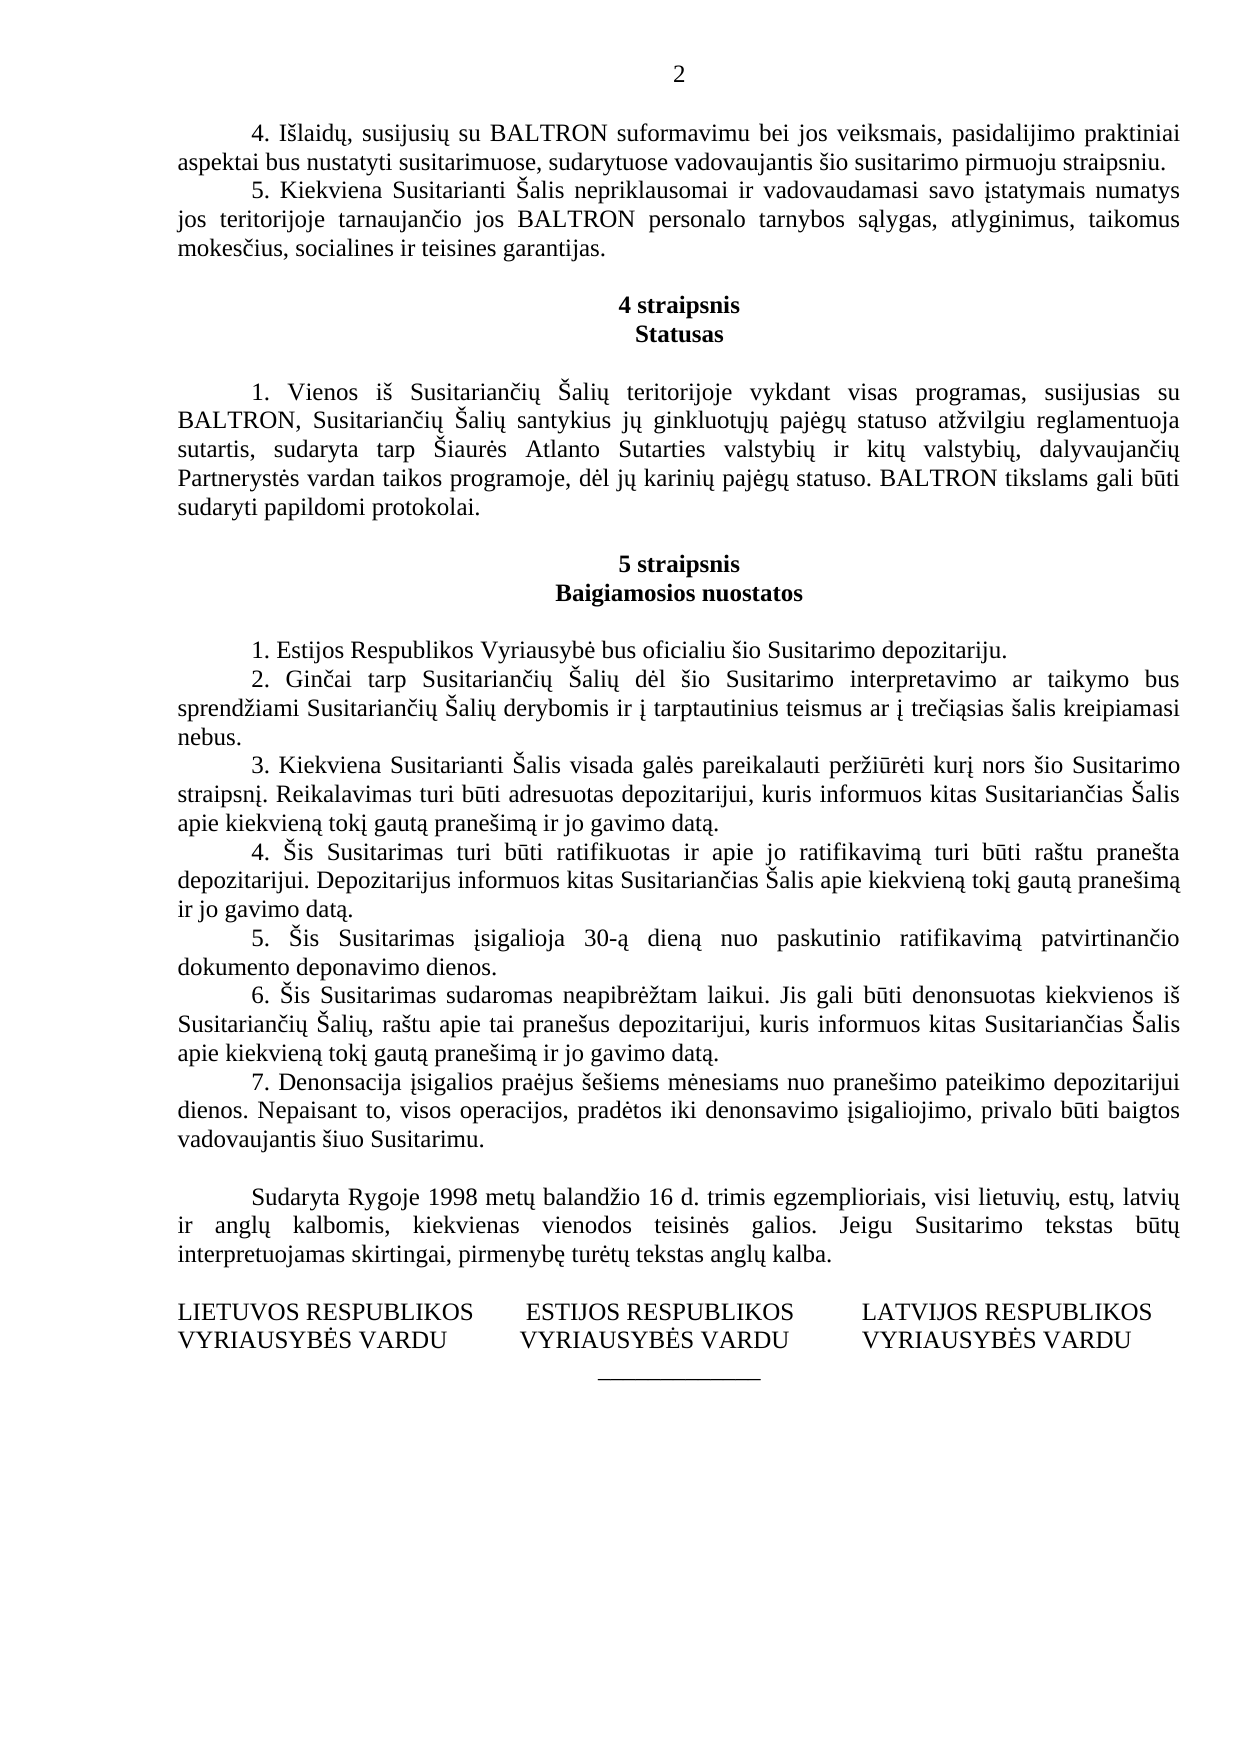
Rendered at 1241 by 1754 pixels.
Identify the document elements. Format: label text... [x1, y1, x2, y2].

text Statusas [177, 319, 1181, 348]
table_cell VYRIAUSYBĖS VARDU [508, 1326, 850, 1354]
table_header ESTIJOS RESPUBLIKOS [508, 1297, 850, 1326]
text 5 straipsnis [177, 549, 1181, 578]
text 5. Kiekviena Susitarianti Šalis nepriklausomai ir vadovaudamasi savo įstatymais numatys jos teritorijoje tarnaujančio jos BALTRON personalo tarnybos sąlygas, atlyginimus, taikomus mokesčius, socialines ir teisines garantijas. [177, 176, 1181, 262]
text Sudaryta Rygoje 1998 metų balandžio 16 d. trimis egzemplioriais, visi lietuvių, estų, latvių ir anglų kalbomis, kiekvienas vienodos teisinės galios. Jeigu Susitarimo tekstas būtų interpretuojamas skirtingai, pirmenybę turėtų tekstas anglų kalba. [177, 1182, 1181, 1268]
text 5. Šis Susitarimas įsigalioja 30-ą dieną nuo paskutinio ratifikavimą patvirtinančio dokumento deponavimo dienos. [177, 923, 1181, 981]
text 3. Kiekviena Susitarianti Šalis visada galės pareikalauti peržiūrėti kurį nors šio Susitarimo straipsnį. Reikalavimas turi būti adresuotas depozitarijui, kuris informuos kitas Susitariančias Šalis apie kiekvieną tokį gautą pranešimą ir jo gavimo datą. [177, 751, 1181, 837]
text _____________ [177, 1354, 1181, 1383]
text 7. Denonsacija įsigalios praėjus šešiems mėnesiams nuo pranešimo pateikimo depozitarijui dienos. Nepaisant to, visos operacijos, pradėtos iki denonsavimo įsigaliojimo, privalo būti baigtos vadovaujantis šiuo Susitarimu. [177, 1067, 1181, 1153]
text Baigiamosios nuostatos [177, 578, 1181, 607]
text 2. Ginčai tarp Susitariančių Šalių dėl šio Susitarimo interpretavimo ar taikymo bus sprendžiami Susitariančių Šalių derybomis ir į tarptautinius teismus ar į trečiąsias šalis kreipiamasi nebus. [177, 664, 1181, 751]
text 4. Išlaidų, susijusių su BALTRON suformavimu bei jos veiksmais, pasidalijimo praktiniai aspektai bus nustatyti susitarimuose, sudarytuose vadovaujantis šio susitarimo pirmuoju straipsniu. [177, 118, 1181, 176]
table_cell VYRIAUSYBĖS VARDU [166, 1326, 508, 1354]
text 4. Šis Susitarimas turi būti ratifikuotas ir apie jo ratifikavimą turi būti raštu pranešta depozitarijui. Depozitarijus informuos kitas Susitariančias Šalis apie kiekvieną tokį gautą pranešimą ir jo gavimo datą. [177, 837, 1181, 923]
text 4 straipsnis [177, 291, 1181, 319]
table_cell VYRIAUSYBĖS VARDU [850, 1326, 1192, 1354]
table_header LATVIJOS RESPUBLIKOS [850, 1297, 1192, 1326]
text 1. Vienos iš Susitariančių Šalių teritorijoje vykdant visas programas, susijusias su BALTRON, Susitariančių Šalių santykius jų ginkluotųjų pajėgų statuso atžvilgiu reglamentuoja sutartis, sudaryta tarp Šiaurės Atlanto Sutarties valstybių ir kitų valstybių, dalyvaujančių Partnerystės vardan taikos programoje, dėl jų karinių pajėgų statuso. BALTRON tikslams gali būti sudaryti papildomi protokolai. [177, 377, 1181, 521]
table_header LIETUVOS RESPUBLIKOS [166, 1297, 508, 1326]
text 6. Šis Susitarimas sudaromas neapibrėžtam laikui. Jis gali būti denonsuotas kiekvienos iš Susitariančių Šalių, raštu apie tai pranešus depozitarijui, kuris informuos kitas Susitariančias Šalis apie kiekvieną tokį gautą pranešimą ir jo gavimo datą. [177, 981, 1181, 1067]
text 1. Estijos Respublikos Vyriausybė bus oficialiu šio Susitarimo depozitariju. [177, 636, 1181, 664]
